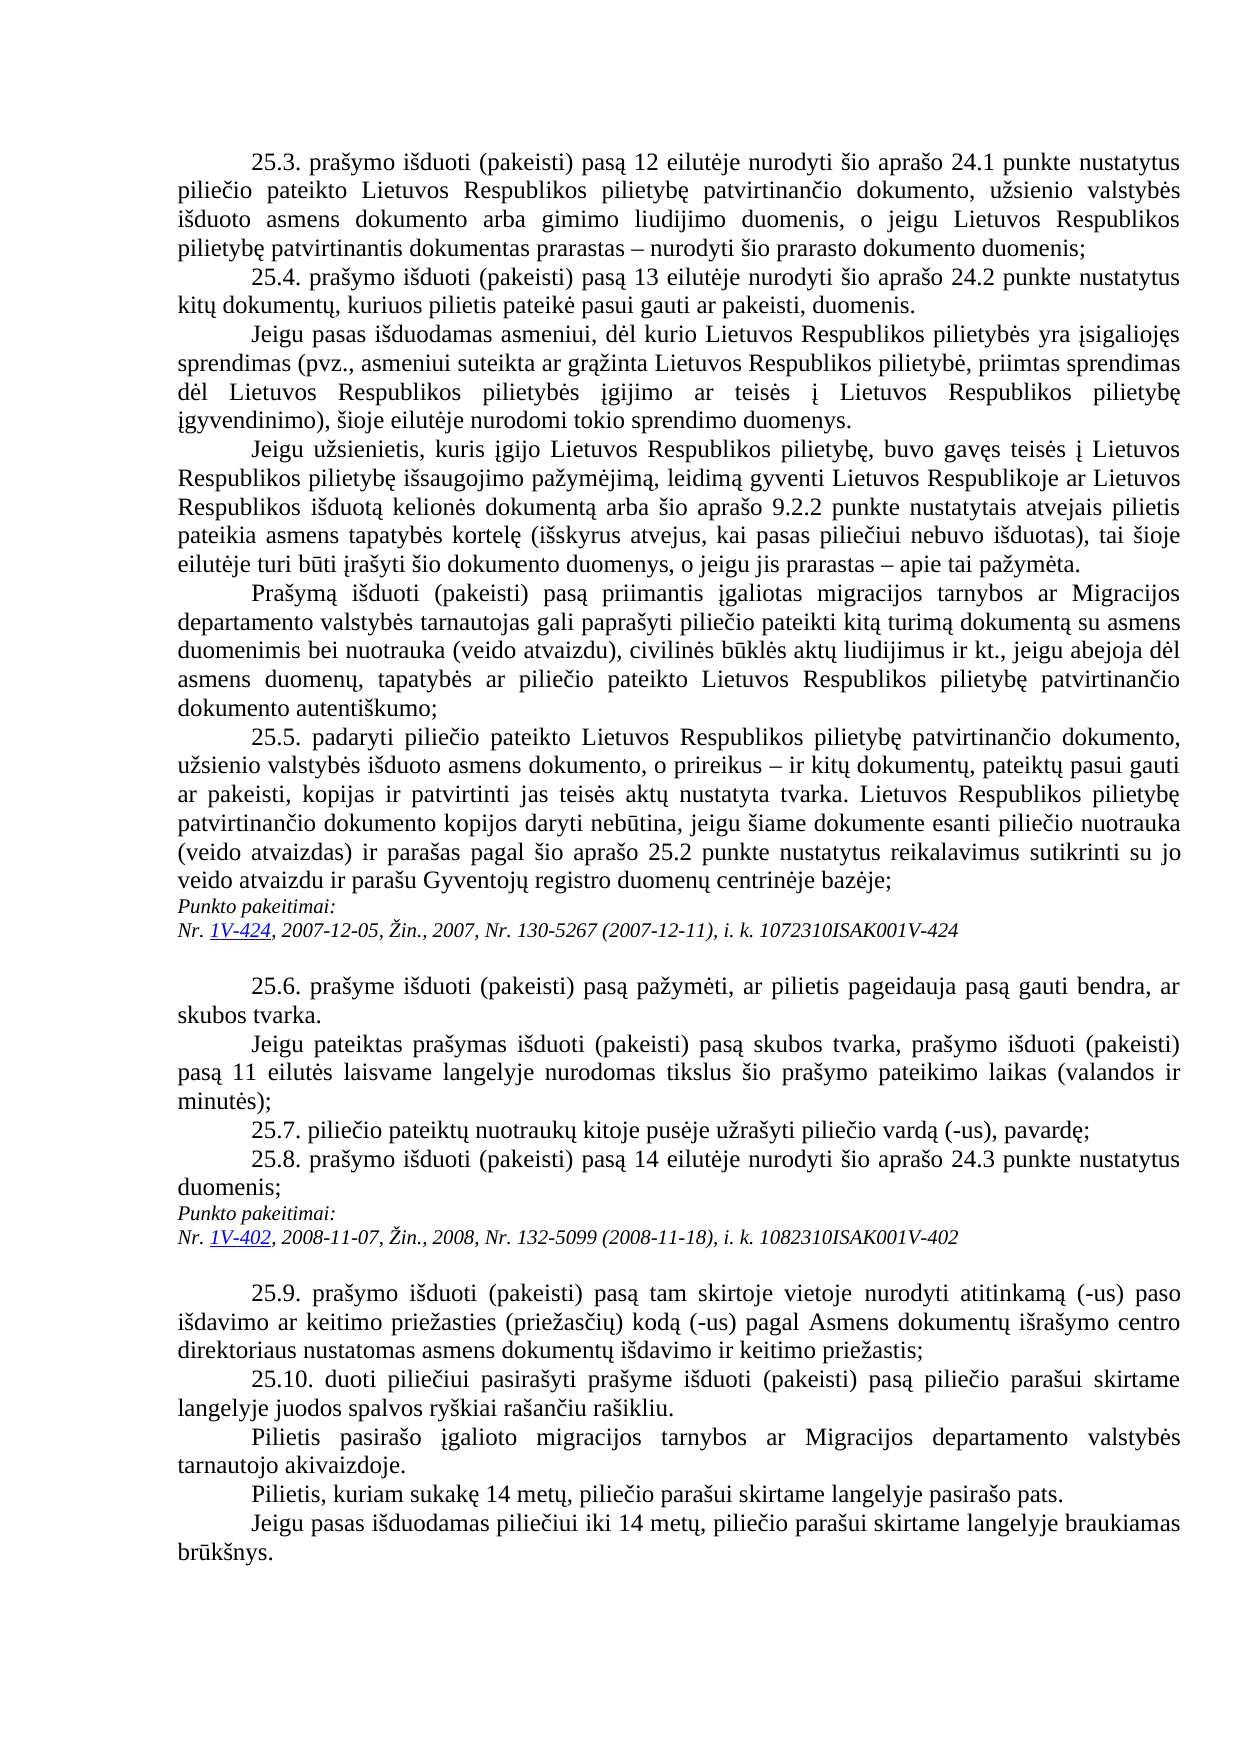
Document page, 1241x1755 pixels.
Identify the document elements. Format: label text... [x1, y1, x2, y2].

text 25.7. piliečio pateiktų nuotraukų kitoje pusėje užrašyti piliečio vardą (-us), pavardę; [177, 1115, 1181, 1144]
text 25.3. prašymo išduoti (pakeisti) pasą 12 eilutėje nurodyti šio aprašo 24.1 punkte nustatytus piliečio pateikto Lietuvos Respublikos pilietybę patvirtinančio dokumento, užsienio valstybės išduoto asmens dokumento arba gimimo liudijimo duomenis, o jeigu Lietuvos Respublikos pilietybę patvirtinantis dokumentas prarastas – nurodyti šio prarasto dokumento duomenis; [177, 147, 1181, 262]
text Pilietis pasirašo įgalioto migracijos tarnybos ar Migracijos departamento valstybės tarnautojo akivaizdoje. [177, 1422, 1181, 1479]
text 25.9. prašymo išduoti (pakeisti) pasą tam skirtoje vietoje nurodyti atitinkamą (-us) paso išdavimo ar keitimo priežasties (priežasčių) kodą (-us) pagal Asmens dokumentų išrašymo centro direktoriaus nustatomas asmens dokumentų išdavimo ir keitimo priežastis; [177, 1278, 1181, 1364]
text Punkto pakeitimai: [177, 894, 1181, 918]
text Jeigu pasas išduodamas asmeniui, dėl kurio Lietuvos Respublikos pilietybės yra įsigaliojęs sprendimas (pvz., asmeniui suteikta ar grąžinta Lietuvos Respublikos pilietybė, priimtas sprendimas dėl Lietuvos Respublikos pilietybės įgijimo ar teisės į Lietuvos Respublikos pilietybę įgyvendinimo), šioje eilutėje nurodomi tokio sprendimo duomenys. [177, 319, 1181, 434]
text 25.5. padaryti piliečio pateikto Lietuvos Respublikos pilietybę patvirtinančio dokumento, užsienio valstybės išduoto asmens dokumento, o prireikus – ir kitų dokumentų, pateiktų pasui gauti ar pakeisti, kopijas ir patvirtinti jas teisės aktų nustatyta tvarka. Lietuvos Respublikos pilietybę patvirtinančio dokumento kopijos daryti nebūtina, jeigu šiame dokumente esanti piliečio nuotrauka (veido atvaizdas) ir parašas pagal šio aprašo 25.2 punkte nustatytus reikalavimus sutikrinti su jo veido atvaizdu ir parašu Gyventojų registro duomenų centrinėje bazėje; [177, 722, 1181, 894]
text 25.4. prašymo išduoti (pakeisti) pasą 13 eilutėje nurodyti šio aprašo 24.2 punkte nustatytus kitų dokumentų, kuriuos pilietis pateikė pasui gauti ar pakeisti, duomenis. [177, 262, 1181, 319]
text Pilietis, kuriam sukakę 14 metų, piliečio parašui skirtame langelyje pasirašo pats. [177, 1479, 1181, 1508]
text Jeigu pasas išduodamas piliečiui iki 14 metų, piliečio parašui skirtame langelyje braukiamas brūkšnys. [177, 1508, 1181, 1566]
text Jeigu užsienietis, kuris įgijo Lietuvos Respublikos pilietybę, buvo gavęs teisės į Lietuvos Respublikos pilietybę išsaugojimo pažymėjimą, leidimą gyventi Lietuvos Respublikoje ar Lietuvos Respublikos išduotą kelionės dokumentą arba šio aprašo 9.2.2 punkte nustatytais atvejais pilietis pateikia asmens tapatybės kortelę (išskyrus atvejus, kai pasas piliečiui nebuvo išduotas), tai šioje eilutėje turi būti įrašyti šio dokumento duomenys, o jeigu jis prarastas – apie tai pažymėta. [177, 434, 1181, 578]
text Prašymą išduoti (pakeisti) pasą priimantis įgaliotas migracijos tarnybos ar Migracijos departamento valstybės tarnautojas gali paprašyti piliečio pateikti kitą turimą dokumentą su asmens duomenimis bei nuotrauka (veido atvaizdu), civilinės būklės aktų liudijimus ir kt., jeigu abejoja dėl asmens duomenų, tapatybės ar piliečio pateikto Lietuvos Respublikos pilietybę patvirtinančio dokumento autentiškumo; [177, 578, 1181, 722]
text Nr. 1V-424, 2007-12-05, Žin., 2007, Nr. 130-5267 (2007-12-11), i. k. 1072310ISAK001V-424 [177, 918, 1181, 942]
text Punkto pakeitimai: [177, 1201, 1181, 1225]
text 25.10. duoti piliečiui pasirašyti prašyme išduoti (pakeisti) pasą piliečio parašui skirtame langelyje juodos spalvos ryškiai rašančiu rašikliu. [177, 1364, 1181, 1422]
text Nr. 1V-402, 2008-11-07, Žin., 2008, Nr. 132-5099 (2008-11-18), i. k. 1082310ISAK001V-402 [177, 1225, 1181, 1249]
text 25.6. prašyme išduoti (pakeisti) pasą pažymėti, ar pilietis pageidauja pasą gauti bendra, ar skubos tvarka. [177, 971, 1181, 1029]
text 25.8. prašymo išduoti (pakeisti) pasą 14 eilutėje nurodyti šio aprašo 24.3 punkte nustatytus duomenis; [177, 1144, 1181, 1201]
text Jeigu pateiktas prašymas išduoti (pakeisti) pasą skubos tvarka, prašymo išduoti (pakeisti) pasą 11 eilutės laisvame langelyje nurodomas tikslus šio prašymo pateikimo laikas (valandos ir minutės); [177, 1029, 1181, 1115]
